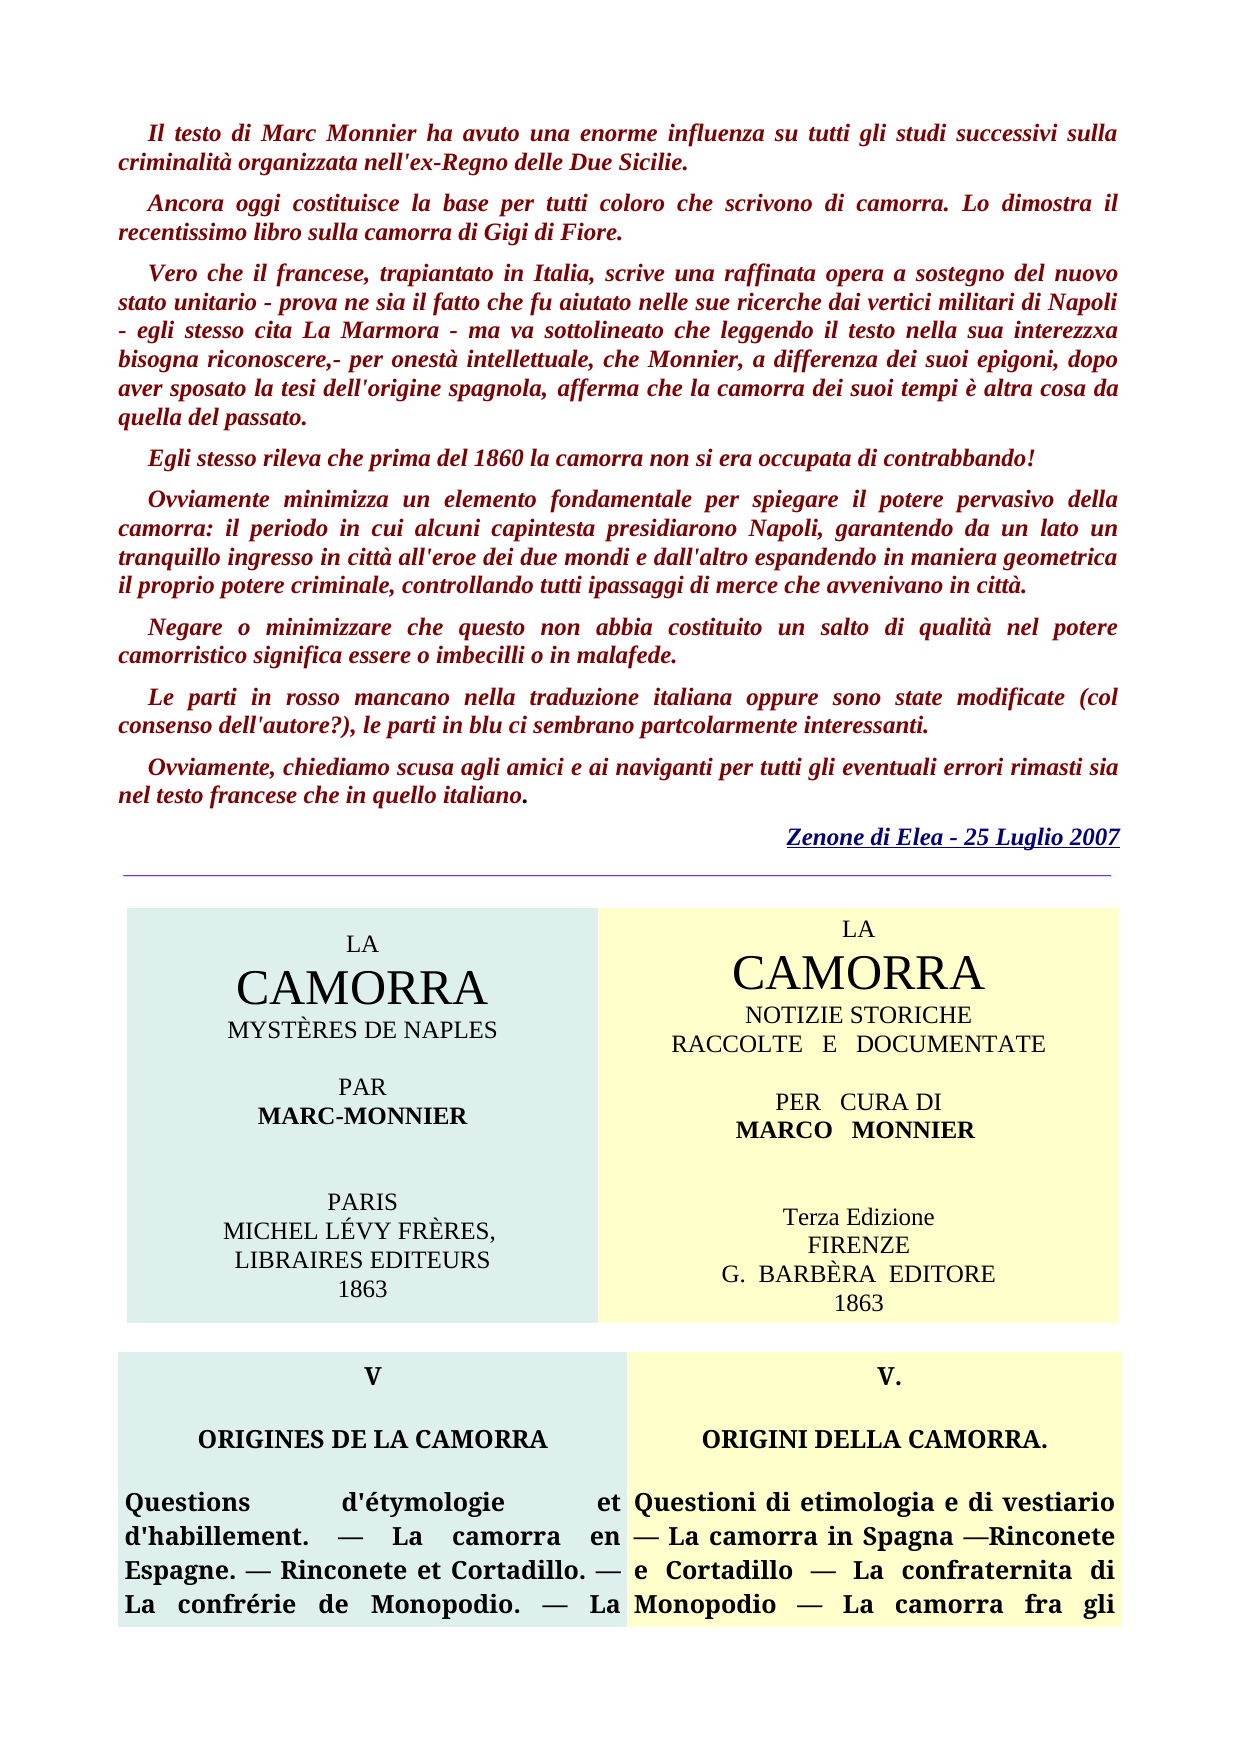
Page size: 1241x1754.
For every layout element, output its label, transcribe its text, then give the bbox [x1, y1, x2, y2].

text Ovviamente, chiediamo scusa agli amici e ai naviganti per tutti gli eventuali errori rimasti sia nel testo francese che in quello italiano. [118, 752, 1122, 809]
text Le parti in rosso mancano nella traduzione italiana oppure sono state modificate (col consenso dell'autore?), le parti in blu ci sembrano partcolarmente interessanti. [118, 682, 1122, 739]
text Ancora oggi costituisce la base per tutti coloro che scrivono di camorra. Lo dimostra il recentissimo libro sulla camorra di Gigi di Fiore. [118, 188, 1122, 246]
text Ovviamente minimizza un elemento fondamentale per spiegare il potere pervasivo della camorra: il periodo in cui alcuni capintesta presidiarono Napoli, garantendo da un lato un tranquillo ingresso in città all'eroe dei due mondi e dall'altro espandendo in maniera geometrica il proprio potere criminale, controllando tutti ipassaggi di merce che avvenivano in città. [118, 484, 1122, 599]
table_header V ORIGINES DE LA CAMORRA Questions d'étymologie et d'habillement. — La camorra en Espagne. — Rinconete et Cortadillo. — La confrérie de Monopodio. — La [118, 1352, 627, 1627]
text Il testo di Marc Monnier ha avuto una enorme influenza su tutti gli studi successivi sulla criminalità organizzata nell'ex-Regno delle Due Sicilie. [118, 118, 1122, 176]
table_header V. ORIGINI DELLA CAMORRA. Questioni di etimologia e di vestiario — La camorra in Spagna —Rinconete e Cortadillo — La confraternita di Monopodio — La camorra fra gli [628, 1352, 1122, 1627]
table_header LA CAMORRA MYSTÈRES DE NAPLES PAR MARC-MONNIER PARIS MICHEL LÉVY FRÈRES, LIBRAIRES EDITEURS 1863 [127, 908, 598, 1323]
text _______________________________________________________________________________ [118, 851, 1122, 879]
text Zenone di Elea - 25 Luglio 2007 [118, 822, 1122, 851]
table_header LA CAMORRA NOTIZIE STORICHE RACCOLTE E DOCUMENTATE PER CURA DI MARCO MONNIER Terza Edizione FIRENZE G. BARBÈRA EDITORE 1863 [598, 908, 1119, 1323]
text Vero che il francese, trapiantato in Italia, scrive una raffinata opera a sostegno del nuovo stato unitario - prova ne sia il fatto che fu aiutato nelle sue ricerche dai vertici militari di Napoli - egli stesso cita La Marmora - ma va sottolineato che leggendo il testo nella sua interezzxa bisogna riconoscere,- per onestà intellettuale, che Monnier, a differenza dei suoi epigoni, dopo aver sposato la tesi dell'origine spagnola, afferma che la camorra dei suoi tempi è altra cosa da quella del passato. [118, 258, 1122, 431]
text Egli stesso rileva che prima del 1860 la camorra non si era occupata di contrabbando! [118, 443, 1122, 472]
text Negare o minimizzare che questo non abbia costituito un salto di qualità nel potere camorristico significa essere o imbecilli o in malafede. [118, 612, 1122, 669]
